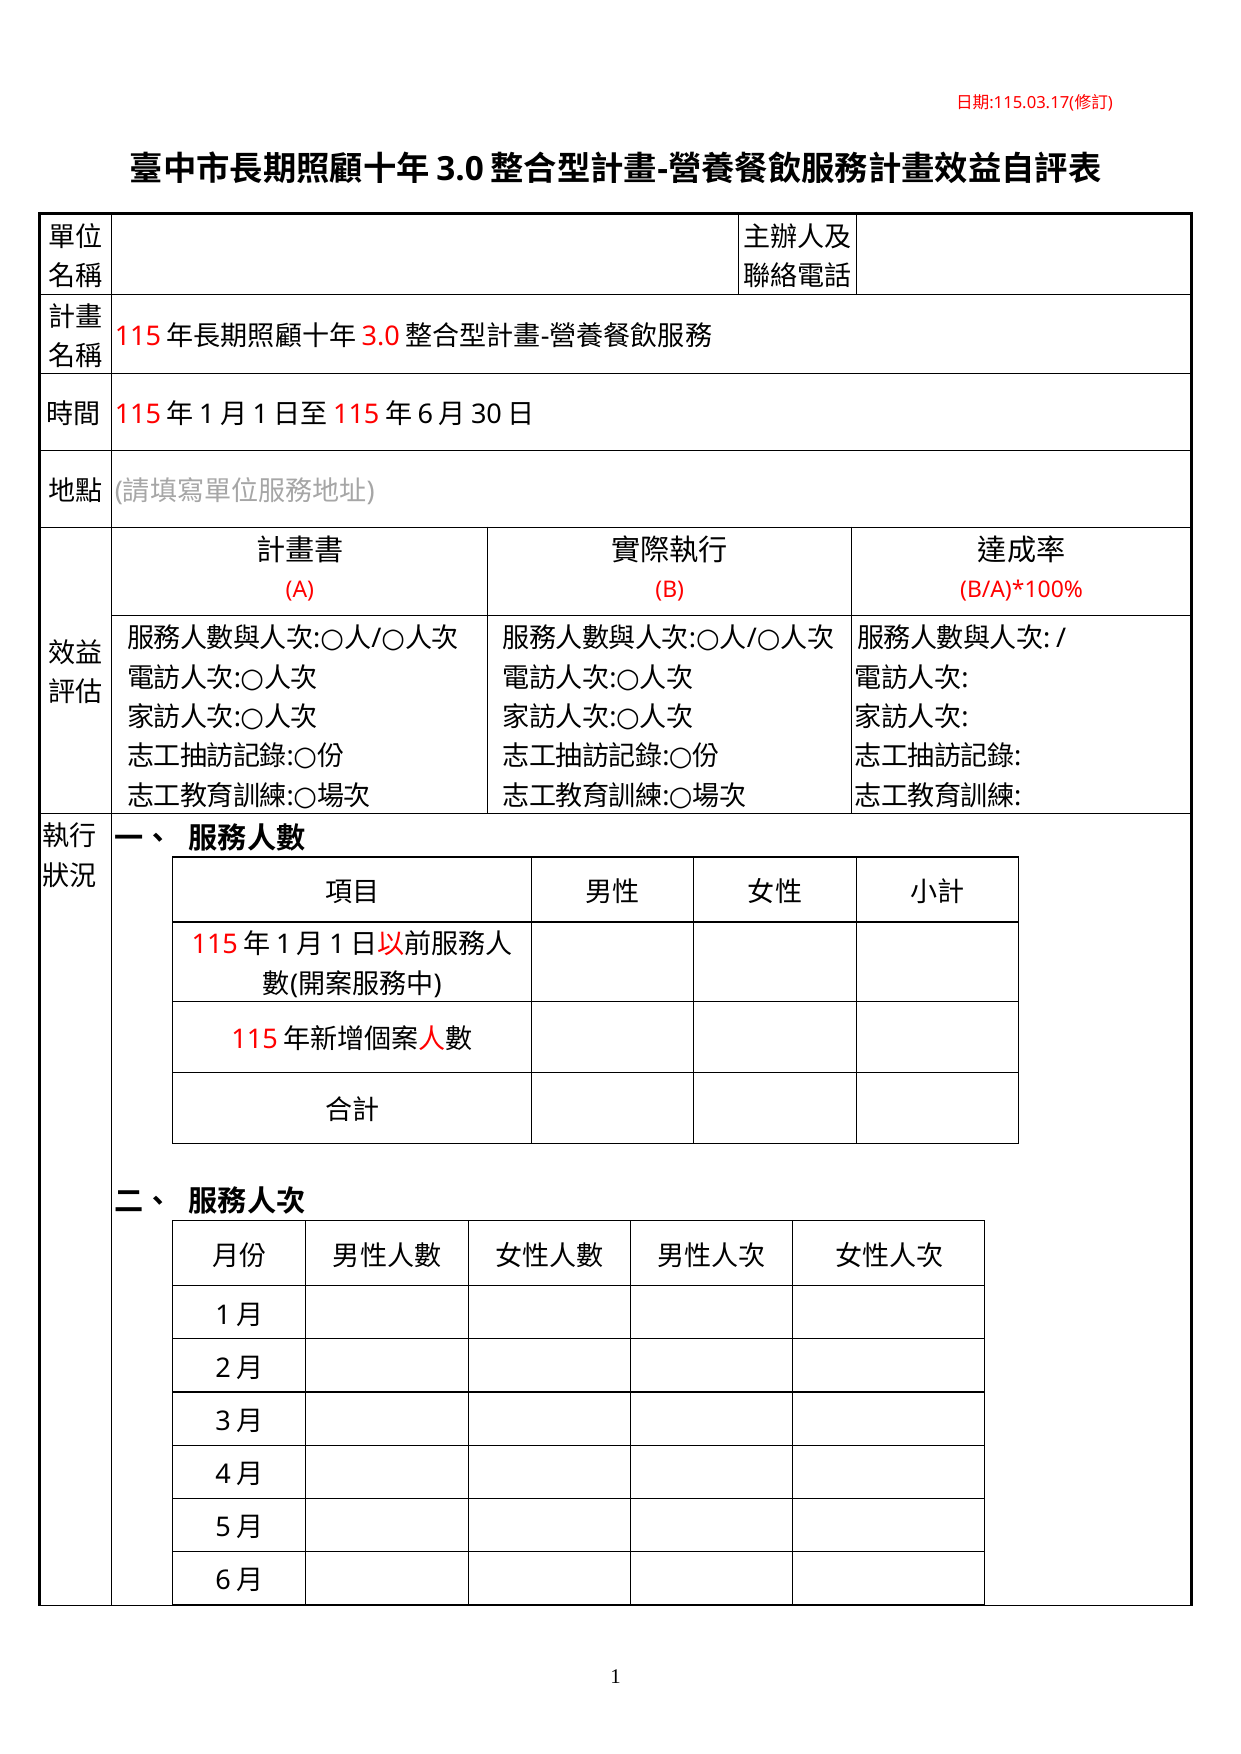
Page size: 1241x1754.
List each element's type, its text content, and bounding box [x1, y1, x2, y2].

table_cell [631, 1286, 792, 1338]
table_cell 服務人數 服務人次 服務滿意度(統計期間:115年〇月〇日至〇月〇日) 115年1-6月教育訓練辦理成果 (請依辦理場次增列欄位) [112, 814, 1190, 1605]
table_cell 2月 [173, 1339, 305, 1391]
table_cell 5月 [173, 1499, 305, 1551]
table_cell [306, 1393, 468, 1444]
table_header 月份 [173, 1221, 305, 1285]
table_cell [793, 1499, 984, 1551]
table_header 小計 [857, 858, 1018, 921]
table_cell 115年長期照顧十年3.0整合型計畫-營養餐飲服務 [112, 295, 1190, 373]
table_header [857, 215, 1190, 293]
table_cell [631, 1499, 792, 1551]
table_cell 時間 [41, 374, 111, 450]
table_cell 115年1月1日以前服務人數(開案服務中) [173, 923, 531, 1001]
table_header 單位名稱 [41, 215, 111, 293]
table_cell [306, 1286, 468, 1338]
table_cell [469, 1339, 630, 1391]
table_cell [857, 1002, 1018, 1072]
table_cell [306, 1552, 468, 1604]
table_cell [532, 923, 693, 1001]
table_cell [631, 1446, 792, 1498]
table_header 男性人數 [306, 1221, 468, 1285]
table_header 女性人數 [469, 1221, 630, 1285]
table_cell 1月 [173, 1286, 305, 1338]
table_cell 地點 [41, 451, 111, 527]
table_cell [793, 1339, 984, 1391]
table_cell [793, 1393, 984, 1444]
table_cell 服務人數與人次:○人/○人次 電訪人次:○人次 家訪人次:○人次 志工抽訪記錄:○份 志工教育訓練:○場次 [112, 616, 487, 813]
text 臺中市長期照顧十年3.0整合型計畫-營養餐飲服務計畫效益自評表 [118, 156, 1112, 187]
table_cell [694, 923, 856, 1001]
table_cell [631, 1393, 792, 1444]
table_cell 合計 [173, 1073, 531, 1143]
table_cell [306, 1499, 468, 1551]
table_cell 執行狀況 [41, 814, 111, 1605]
table_cell (請填寫單位服務地址) [112, 451, 1190, 527]
table_cell [306, 1339, 468, 1391]
table_cell 3月 [173, 1393, 305, 1444]
table_header 男性人次 [631, 1221, 792, 1285]
table_header 男性 [532, 858, 693, 921]
table_cell [469, 1552, 630, 1604]
table_cell 實際執行 (B) [488, 528, 851, 615]
table_cell 服務人數與人次:○人/○人次 電訪人次:○人次 家訪人次:○人次 志工抽訪記錄:○份 志工教育訓練:○場次 [488, 616, 851, 813]
table_cell [469, 1499, 630, 1551]
table_header 項目 [173, 858, 531, 921]
table_cell 達成率 (B/A)*100% [852, 528, 1190, 615]
table_cell [469, 1286, 630, 1338]
table_cell 115年1月1日至115年6月30日 [112, 374, 1190, 450]
table_header 女性人次 [793, 1221, 984, 1285]
table_cell [793, 1446, 984, 1498]
table_cell [469, 1446, 630, 1498]
table_cell 計畫書 (A) [112, 528, 487, 615]
table_cell [793, 1286, 984, 1338]
table_cell 4月 [173, 1446, 305, 1498]
table_cell 服務人數與人次: / 電訪人次: 家訪人次: 志工抽訪記錄: 志工教育訓練: [852, 616, 1190, 813]
table_cell [469, 1393, 630, 1444]
table_cell 計畫名稱 [41, 295, 111, 373]
table_cell [532, 1002, 693, 1072]
table_header 女性 [694, 858, 856, 921]
table_cell 效益評估 [41, 528, 111, 813]
table_cell [694, 1002, 856, 1072]
table_header 主辦人及 聯絡電話 [739, 215, 856, 293]
table_cell [631, 1339, 792, 1391]
table_cell [793, 1552, 984, 1604]
table_cell [532, 1073, 693, 1143]
table_cell 115年新增個案人數 [173, 1002, 531, 1072]
table_cell [857, 1073, 1018, 1143]
table_cell [306, 1446, 468, 1498]
table_cell 6月 [173, 1552, 305, 1604]
table_header [112, 215, 738, 293]
table_cell [857, 923, 1018, 1001]
table_cell [694, 1073, 856, 1143]
table_cell [631, 1552, 792, 1604]
